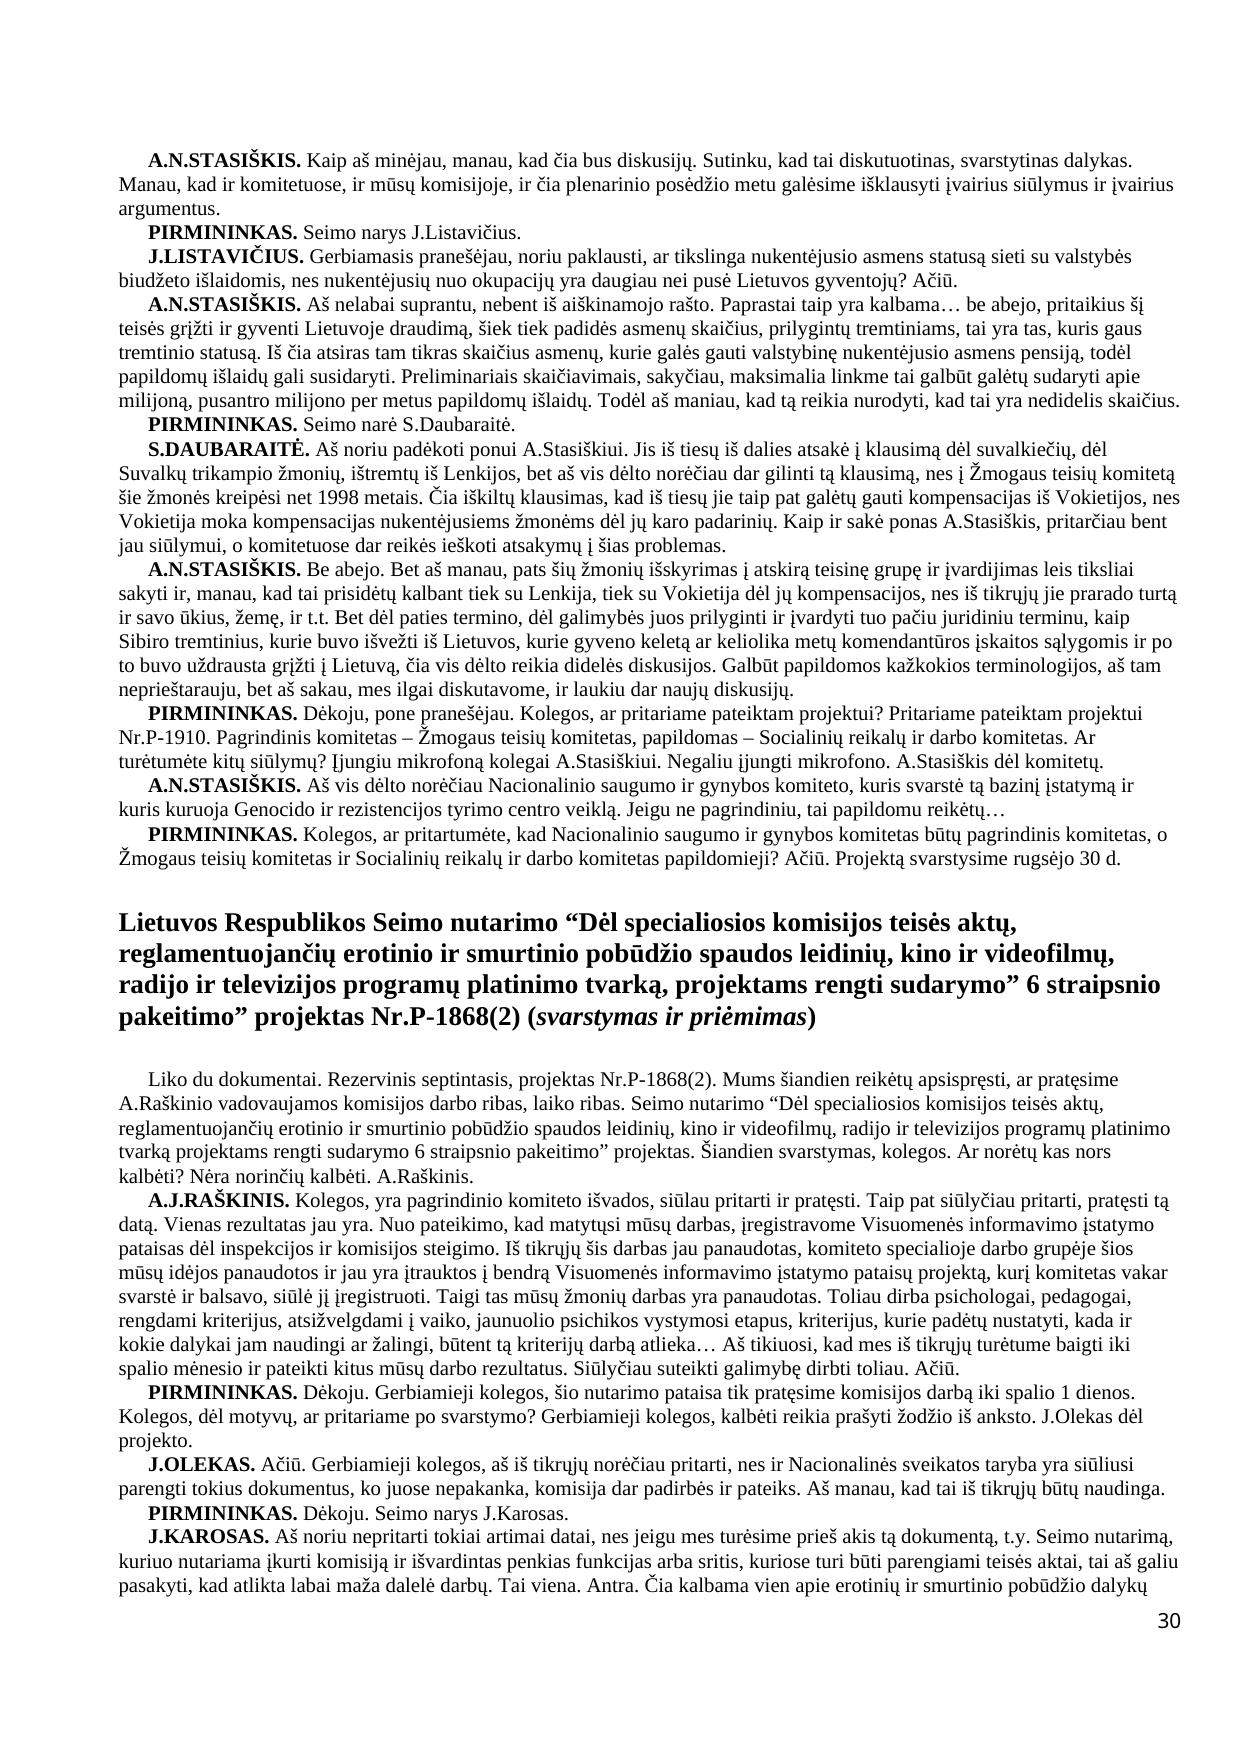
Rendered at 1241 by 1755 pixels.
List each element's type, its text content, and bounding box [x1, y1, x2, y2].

text A.N.STASIŠKIS. Be abejo. Bet aš manau, pats šių žmonių išskyrimas į atskirą teisinę grupę ir įvardijimas leis tiksliai sakyti ir, manau, kad tai prisidėtų kalbant tiek su Lenkija, tiek su Vokietija dėl jų kompensacijos, nes iš tikrųjų jie prarado turtą ir savo ūkius, žemę, ir t.t. Bet dėl paties termino, dėl galimybės juos prilyginti ir įvardyti tuo pačiu juridiniu terminu, kaip Sibiro tremtinius, kurie buvo išvežti iš Lietuvos, kurie gyveno keletą ar keliolika metų komendantūros įskaitos sąlygomis ir po to buvo uždrausta grįžti į Lietuvą, čia vis dėlto reikia didelės diskusijos. Galbūt papildomos kažkokios terminologijos, aš tam neprieštarauju, bet aš sakau, mes ilgai diskutavome, ir laukiu dar naujų diskusijų. [118, 557, 1181, 701]
text J.LISTAVIČIUS. Gerbiamasis pranešėjau, noriu paklausti, ar tikslinga nukentėjusio asmens statusą sieti su valstybės biudžeto išlaidomis, nes nukentėjusių nuo okupacijų yra daugiau nei pusė Lietuvos gyventojų? Ačiū. [118, 244, 1181, 292]
text PIRMININKAS. Kolegos, ar pritartumėte, kad Nacionalinio saugumo ir gynybos komitetas būtų pagrindinis komitetas, o Žmogaus teisių komitetas ir Socialinių reikalų ir darbo komitetas papildomieji? Ačiū. Projektą svarstysime rugsėjo 30 d. [118, 821, 1181, 869]
text S.DAUBARAITĖ. Aš noriu padėkoti ponui A.Stasiškiui. Jis iš tiesų iš dalies atsakė į klausimą dėl suvalkiečių, dėl Suvalkų trikampio žmonių, ištremtų iš Lenkijos, bet aš vis dėlto norėčiau dar gilinti tą klausimą, nes į Žmogaus teisių komitetą šie žmonės kreipėsi net 1998 metais. Čia iškiltų klausimas, kad iš tiesų jie taip pat galėtų gauti kompensacijas iš Vokietijos, nes Vokietija moka kompensacijas nukentėjusiems žmonėms dėl jų karo padarinių. Kaip ir sakė ponas A.Stasiškis, pritarčiau bent jau siūlymui, o komitetuose dar reikės ieškoti atsakymų į šias problemas. [118, 436, 1181, 557]
text A.N.STASIŠKIS. Aš nelabai suprantu, nebent iš aiškinamojo rašto. Paprastai taip yra kalbama… be abejo, pritaikius šį teisės grįžti ir gyventi Lietuvoje draudimą, šiek tiek padidės asmenų skaičius, prilygintų tremtiniams, tai yra tas, kuris gaus tremtinio statusą. Iš čia atsiras tam tikras skaičius asmenų, kurie galės gauti valstybinę nukentėjusio asmens pensiją, todėl papildomų išlaidų gali susidaryti. Preliminariais skaičiavimais, sakyčiau, maksimalia linkme tai galbūt galėtų sudaryti apie milijoną, pusantro milijono per metus papildomų išlaidų. Todėl aš maniau, kad tą reikia nurodyti, kad tai yra nedidelis skaičius. [118, 292, 1181, 412]
text J.KAROSAS. Aš noriu nepritarti tokiai artimai datai, nes jeigu mes turėsime prieš akis tą dokumentą, t.y. Seimo nutarimą, kuriuo nutariama įkurti komisiją ir išvardintas penkias funkcijas arba sritis, kuriose turi būti parengiami teisės aktai, tai aš galiu pasakyti, kad atlikta labai maža dalelė darbų. Tai viena. Antra. Čia kalbama vien apie erotinių ir smurtinio pobūdžio dalykų [118, 1524, 1181, 1597]
text A.N.STASIŠKIS. Kaip aš minėjau, manau, kad čia bus diskusijų. Sutinku, kad tai diskutuotinas, svarstytinas dalykas. Manau, kad ir komitetuose, ir mūsų komisijoje, ir čia plenarinio posėdžio metu galėsime išklausyti įvairius siūlymus ir įvairius argumentus. [118, 148, 1181, 220]
text Liko du dokumentai. Rezervinis septintasis, projektas Nr.P-1868(2). Mums šiandien reikėtų apsispręsti, ar pratęsime A.Raškinio vadovaujamos komisijos darbo ribas, laiko ribas. Seimo nutarimo “Dėl specialiosios komisijos teisės aktų, reglamentuojančių erotinio ir smurtinio pobūdžio spaudos leidinių, kino ir videofilmų, radijo ir televizijos programų platinimo tvarką projektams rengti sudarymo 6 straipsnio pakeitimo” projektas. Šiandien svarstymas, kolegos. Ar norėtų kas nors kalbėti? Nėra norinčių kalbėti. A.Raškinis. [118, 1067, 1181, 1188]
text A.N.STASIŠKIS. Aš vis dėlto norėčiau Nacionalinio saugumo ir gynybos komiteto, kuris svarstė tą bazinį įstatymą ir kuris kuruoja Genocido ir rezistencijos tyrimo centro veiklą. Jeigu ne pagrindiniu, tai papildomu reikėtų… [118, 773, 1181, 821]
text PIRMININKAS. Dėkoju, pone pranešėjau. Kolegos, ar pritariame pateiktam projektui? Pritariame pateiktam projektui Nr.P-1910. Pagrindinis komitetas – Žmogaus teisių komitetas, papildomas – Socialinių reikalų ir darbo komitetas. Ar turėtumėte kitų siūlymų? Įjungiu mikrofoną kolegai A.Stasiškiui. Negaliu įjungti mikrofono. A.Stasiškis dėl komitetų. [118, 701, 1181, 773]
text PIRMININKAS. Dėkoju. Seimo narys J.Karosas. [118, 1500, 1181, 1524]
text PIRMININKAS. Seimo narys J.Listavičius. [118, 220, 1181, 244]
text PIRMININKAS. Seimo narė S.Daubaraitė. [118, 412, 1181, 436]
text A.J.RAŠKINIS. Kolegos, yra pagrindinio komiteto išvados, siūlau pritarti ir pratęsti. Taip pat siūlyčiau pritarti, pratęsti tą datą. Vienas rezultatas jau yra. Nuo pateikimo, kad matytųsi mūsų darbas, įregistravome Visuomenės informavimo įstatymo pataisas dėl inspekcijos ir komisijos steigimo. Iš tikrųjų šis darbas jau panaudotas, komiteto specialioje darbo grupėje šios mūsų idėjos panaudotos ir jau yra įtrauktos į bendrą Visuomenės informavimo įstatymo pataisų projektą, kurį komitetas vakar svarstė ir balsavo, siūlė jį įregistruoti. Taigi tas mūsų žmonių darbas yra panaudotas. Toliau dirba psichologai, pedagogai, rengdami kriterijus, atsižvelgdami į vaiko, jaunuolio psichikos vystymosi etapus, kriterijus, kurie padėtų nustatyti, kada ir kokie dalykai jam naudingi ar žalingi, būtent tą kriterijų darbą atlieka… Aš tikiuosi, kad mes iš tikrųjų turėtume baigti iki spalio mėnesio ir pateikti kitus mūsų darbo rezultatus. Siūlyčiau suteikti galimybę dirbti toliau. Ačiū. [118, 1188, 1181, 1380]
text J.OLEKAS. Ačiū. Gerbiamieji kolegos, aš iš tikrųjų norėčiau pritarti, nes ir Nacionalinės sveikatos taryba yra siūliusi parengti tokius dokumentus, ko juose nepakanka, komisija dar padirbės ir pateiks. Aš manau, kad tai iš tikrųjų būtų naudinga. [118, 1452, 1181, 1500]
text Lietuvos Respublikos Seimo nutarimo “Dėl specialiosios komisijos teisės aktų, reglamentuojančių erotinio ir smurtinio pobūdžio spaudos leidinių, kino ir videofilmų, radijo ir televizijos programų platinimo tvarką, projektams rengti sudarymo” 6 straipsnio pakeitimo” projektas Nr.P-1868(2) (svarstymas ir priėmimas) [118, 906, 1181, 1031]
text PIRMININKAS. Dėkoju. Gerbiamieji kolegos, šio nutarimo pataisa tik pratęsime komisijos darbą iki spalio 1 dienos. Kolegos, dėl motyvų, ar pritariame po svarstymo? Gerbiamieji kolegos, kalbėti reikia prašyti žodžio iš anksto. J.Olekas dėl projekto. [118, 1380, 1181, 1452]
